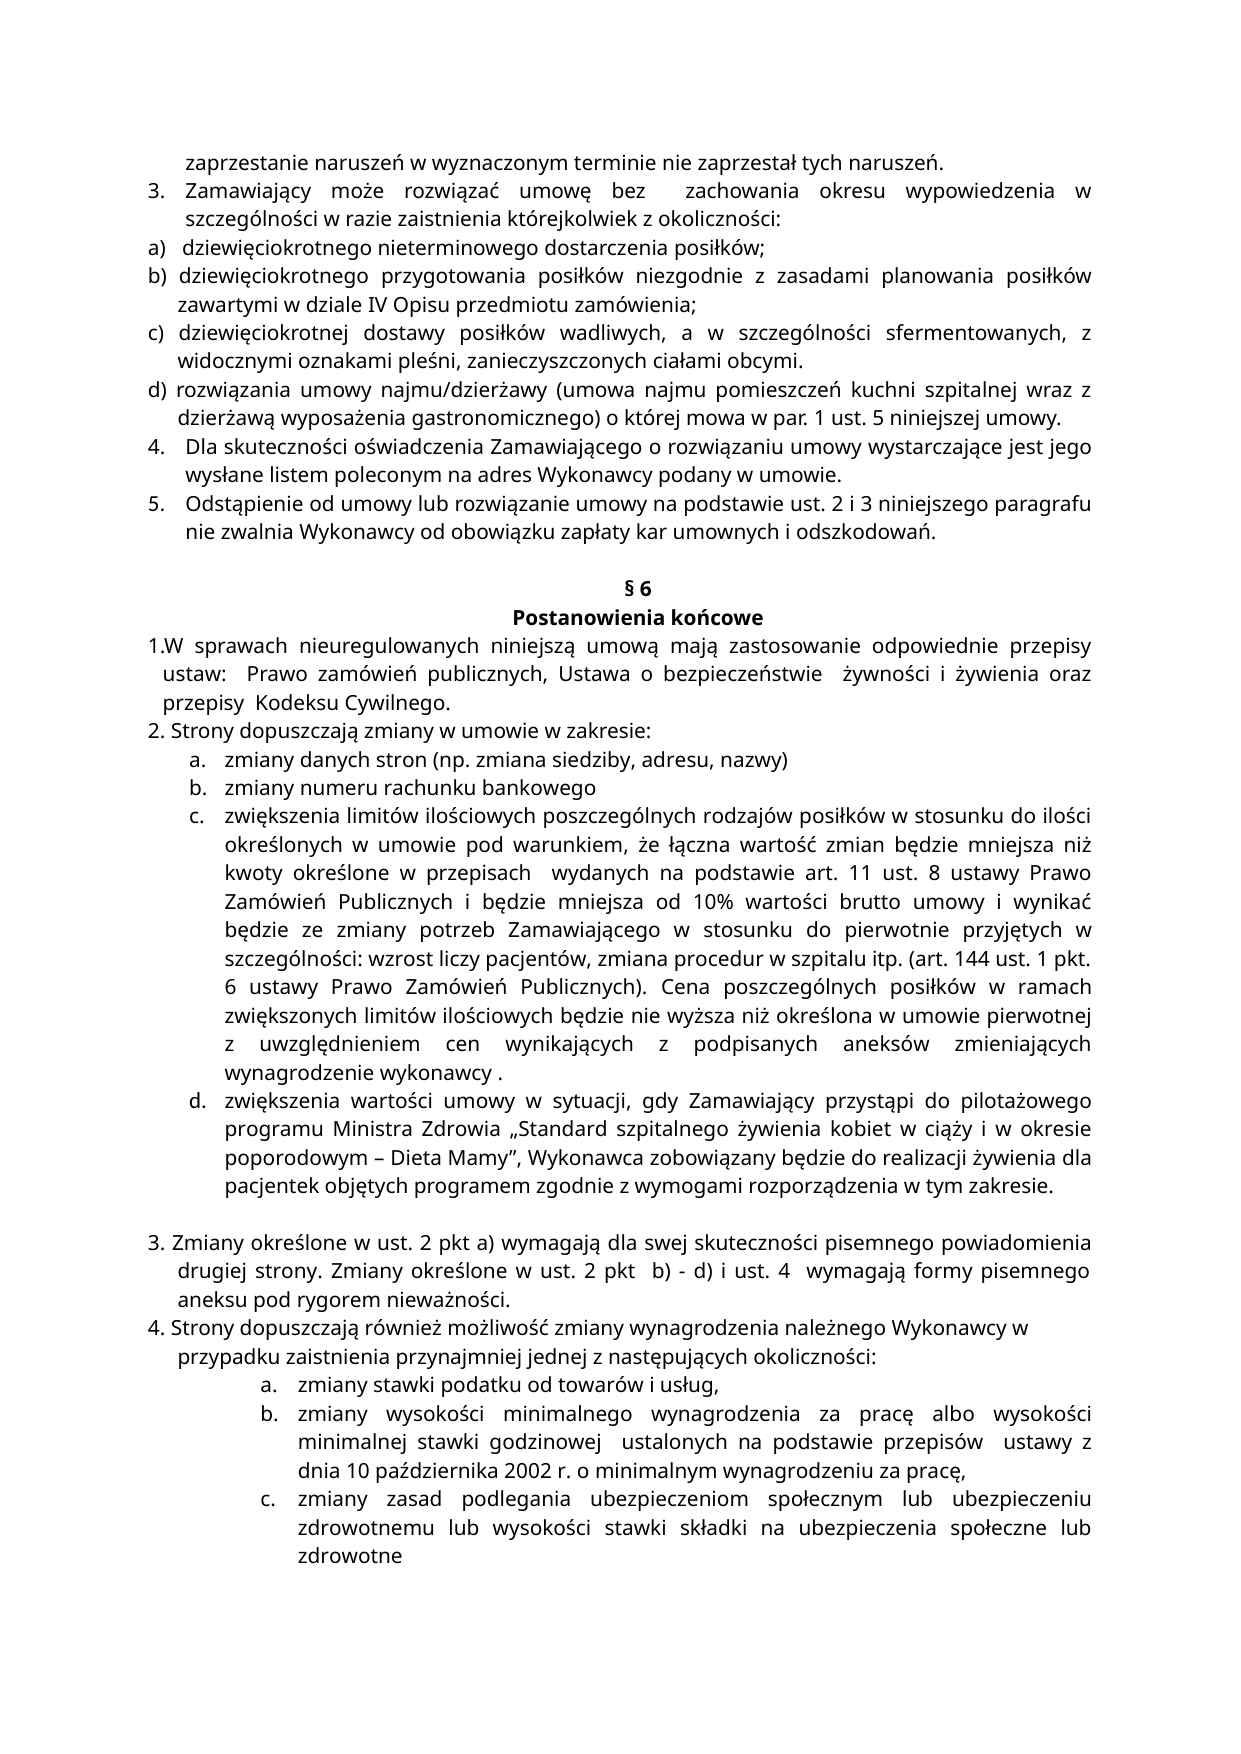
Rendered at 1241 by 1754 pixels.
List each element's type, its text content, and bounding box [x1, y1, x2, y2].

list Zamawiający może rozwiązać umowę bez zachowania okresu wypowiedzenia w szczególności w razie zaistnienia którejkolwiek z okoliczności: [148, 176, 1093, 233]
text § 6 [183, 574, 1093, 603]
list zmiany wysokości minimalnego wynagrodzenia za pracę albo wysokości minimalnej stawki godzinowej ustalonych na podstawie przepisów ustawy z dnia 10 października 2002 r. o minimalnym wynagrodzeniu za pracę, [260, 1399, 1093, 1484]
text 1.W sprawach nieuregulowanych niniejszą umową mają zastosowanie odpowiednie przepisy ustaw: Prawo zamówień publicznych, Ustawa o bezpieczeństwie żywności i żywienia oraz przepisy Kodeksu Cywilnego. [148, 631, 1093, 716]
list zmiany danych stron (np. zmiana siedziby, adresu, nazwy) [189, 745, 1093, 773]
text Postanowienia końcowe [183, 603, 1093, 631]
list zmiany numeru rachunku bankowego [189, 773, 1093, 802]
text 4. Strony dopuszczają również możliwość zmiany wynagrodzenia należnego Wykonawcy w przypadku zaistnienia przynajmniej jednej z następujących okoliczności: [148, 1313, 1093, 1370]
list zwiększenia wartości umowy w sytuacji, gdy Zamawiający przystąpi do pilotażowego programu Ministra Zdrowia „Standard szpitalnego żywienia kobiet w ciąży i w okresie poporodowym – Dieta Mamy”, Wykonawca zobowiązany będzie do realizacji żywienia dla pacjentek objętych programem zgodnie z wymogami rozporządzenia w tym zakresie. [189, 1086, 1093, 1200]
text a) dziewięciokrotnego nieterminowego dostarczenia posiłków; [148, 233, 1093, 261]
list Dla skuteczności oświadczenia Zamawiającego o rozwiązaniu umowy wystarczające jest jego wysłane listem poleconym na adres Wykonawcy podany w umowie. [148, 432, 1093, 489]
list zmiany zasad podlegania ubezpieczeniom społecznym lub ubezpieczeniu zdrowotnemu lub wysokości stawki składki na ubezpieczenia społeczne lub zdrowotne [260, 1484, 1093, 1569]
text d) rozwiązania umowy najmu/dzierżawy (umowa najmu pomieszczeń kuchni szpitalnej wraz z dzierżawą wyposażenia gastronomicznego) o której mowa w par. 1 ust. 5 niniejszej umowy. [148, 375, 1093, 432]
text c) dziewięciokrotnej dostawy posiłków wadliwych, a w szczególności sfermentowanych, z widocznymi oznakami pleśni, zanieczyszczonych ciałami obcymi. [148, 318, 1093, 375]
list zaprzestanie naruszeń w wyznaczonym terminie nie zaprzestał tych naruszeń. [148, 148, 1093, 176]
text 3. Zmiany określone w ust. 2 pkt a) wymagają dla swej skuteczności pisemnego powiadomienia drugiej strony. Zmiany określone w ust. 2 pkt b) - d) i ust. 4 wymagają formy pisemnego aneksu pod rygorem nieważności. [148, 1228, 1093, 1313]
list zmiany stawki podatku od towarów i usług, [260, 1370, 1093, 1399]
list zwiększenia limitów ilościowych poszczególnych rodzajów posiłków w stosunku do ilości określonych w umowie pod warunkiem, że łączna wartość zmian będzie mniejsza niż kwoty określone w przepisach wydanych na podstawie art. 11 ust. 8 ustawy Prawo Zamówień Publicznych i będzie mniejsza od 10% wartości brutto umowy i wynikać będzie ze zmiany potrzeb Zamawiającego w stosunku do pierwotnie przyjętych w szczególności: wzrost liczy pacjentów, zmiana procedur w szpitalu itp. (art. 144 ust. 1 pkt. 6 ustawy Prawo Zamówień Publicznych). Cena poszczególnych posiłków w ramach zwiększonych limitów ilościowych będzie nie wyższa niż określona w umowie pierwotnej z uwzględnieniem cen wynikających z podpisanych aneksów zmieniających wynagrodzenie wykonawcy . [189, 802, 1093, 1086]
list Odstąpienie od umowy lub rozwiązanie umowy na podstawie ust. 2 i 3 niniejszego paragrafu nie zwalnia Wykonawcy od obowiązku zapłaty kar umownych i odszkodowań. [148, 489, 1093, 546]
text 2. Strony dopuszczają zmiany w umowie w zakresie: [148, 716, 1093, 745]
text b) dziewięciokrotnego przygotowania posiłków niezgodnie z zasadami planowania posiłków zawartymi w dziale IV Opisu przedmiotu zamówienia; [148, 261, 1093, 318]
